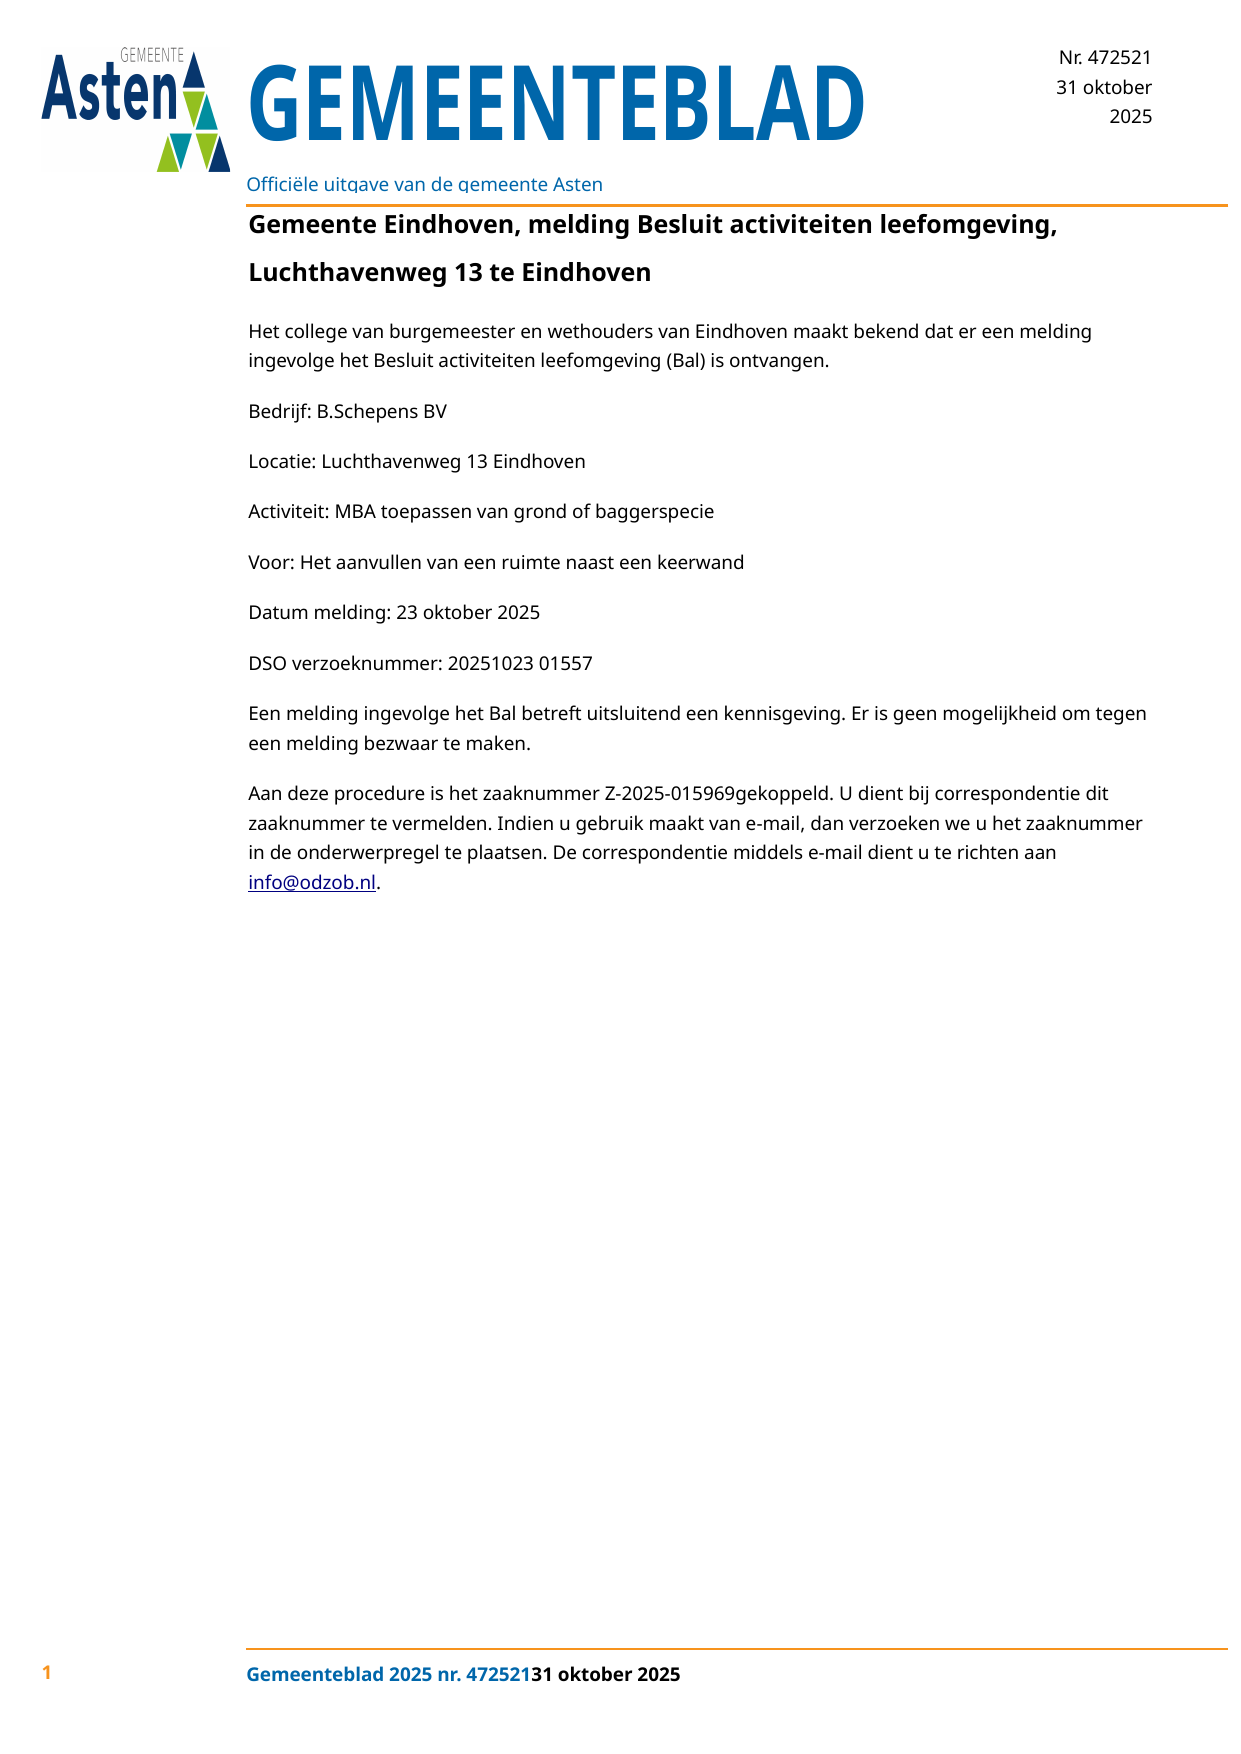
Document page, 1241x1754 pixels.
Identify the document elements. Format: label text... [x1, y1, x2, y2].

text Activiteit: MBA toepassen van grond of baggerspecie [248, 499, 1152, 524]
picture [41, 47, 231, 172]
text Gemeente Eindhoven, melding Besluit activiteiten leefomgeving, Luchthavenweg 13 te Eindhoven [248, 207, 1152, 288]
text Bedrijf: B.Schepens BV [248, 398, 1152, 424]
text Locatie: Luchthavenweg 13 Eindhoven [248, 448, 1152, 474]
text Een melding ingevolge het Bal betreft uitsluitend een kennisgeving. Er is geen mogelijkheid om tegen een melding bezwaar te maken. [248, 700, 1152, 756]
text Aan deze procedure is het zaaknummer Z-2025-015969gekoppeld. U dient bij correspondentie dit zaaknummer te vermelden. Indien u gebruik maakt van e-mail, dan verzoeken we u het zaaknummer in de onderwerpregel te plaatsen. De correspondentie middels e-mail dient u te richten aan info@odzob.nl. [248, 780, 1152, 895]
text Het college van burgemeester en wethouders van Eindhoven maakt bekend dat er een melding ingevolge het Besluit activiteiten leefomgeving (Bal) is ontvangen. [248, 318, 1152, 373]
text DSO verzoeknummer: 20251023 01557 [248, 650, 1152, 676]
text Datum melding: 23 oktober 2025 [248, 599, 1152, 625]
text Voor: Het aanvullen van een ruimte naast een keerwand [248, 549, 1152, 575]
